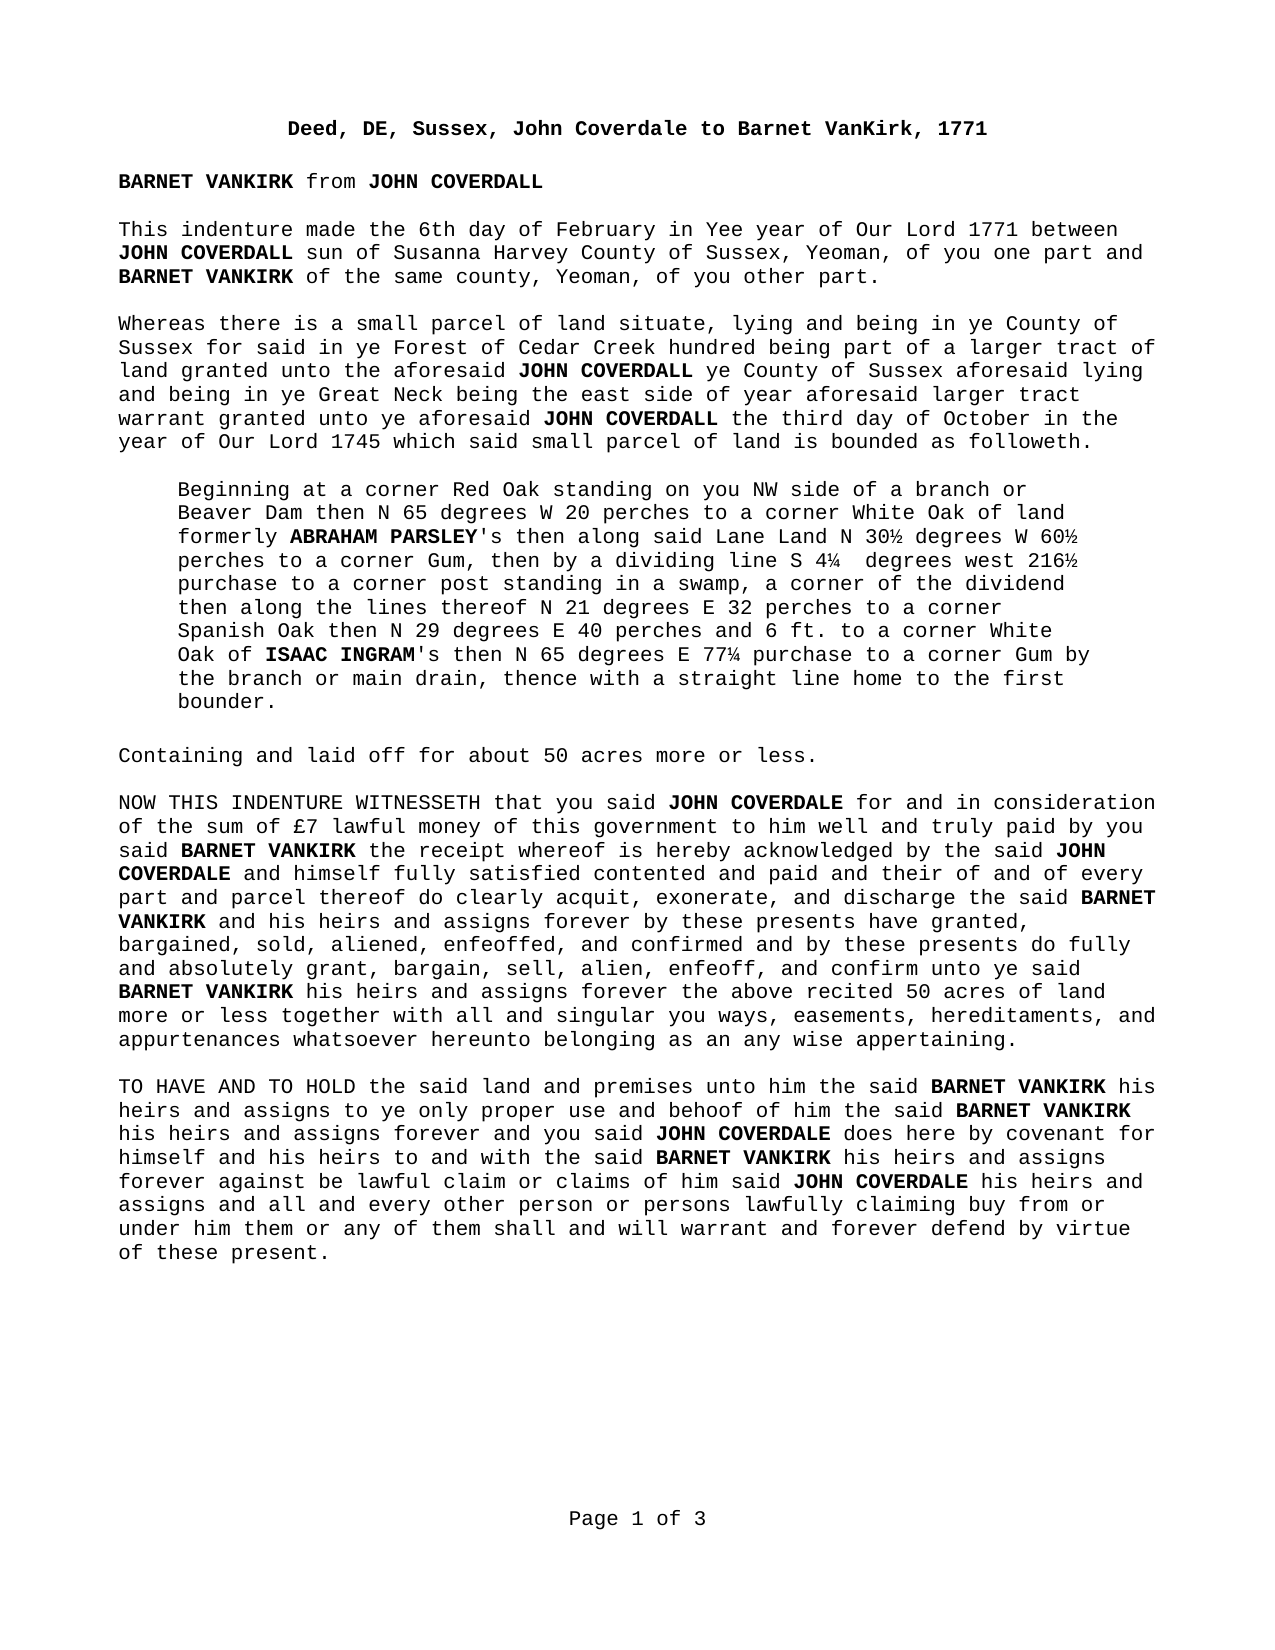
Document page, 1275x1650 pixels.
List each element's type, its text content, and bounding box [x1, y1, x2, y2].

text Beginning at a corner Red Oak standing on you NW side of a branch or Beaver Dam then N 65 degrees W 20 perches to a corner White Oak of land formerly Abraham parsley's then along said Lane Land N 30½ degrees W 60½ perches to a corner Gum, then by a dividing line S 4¼ degrees west 216½ purchase to a corner post standing in a swamp, a corner of the dividend then along the lines thereof N 21 degrees E 32 perches to a corner Spanish Oak then N 29 degrees E 40 perches and 6 ft. to a corner White Oak of Isaac Ingram's then N 65 degrees E 77¼ purchase to a corner Gum by the branch or main drain, thence with a straight line home to the first bounder. [177, 479, 1098, 715]
text BARNET vankirk from John coverdall [118, 171, 1157, 195]
text To have and to hold the said land and premises unto him the said BARNET vankirk his heirs and assigns to ye only proper use and behoof of him the said BARNET vankirk his heirs and assigns forever and you said John Coverdale does here by covenant for himself and his heirs to and with the said BARNET vankirk his heirs and assigns forever against be lawful claim or claims of him said John Coverdale his heirs and assigns and all and every other person or persons lawfully claiming buy from or under him them or any of them shall and will warrant and forever defend by virtue of these present. [118, 1076, 1157, 1265]
text This indenture made the 6th day of February in Yee year of Our Lord 1771 between John coverdall sun of Susanna Harvey County of Sussex, Yeoman, of you one part and BARNET vankirk of the same county, Yeoman, of you other part. [118, 218, 1157, 289]
text Whereas there is a small parcel of land situate, lying and being in ye County of Sussex for said in ye Forest of Cedar Creek hundred being part of a larger tract of land granted unto the aforesaid John coverdall ye County of Sussex aforesaid lying and being in ye Great Neck being the east side of year aforesaid larger tract warrant granted unto ye aforesaid John coverdall the third day of October in the year of Our Lord 1745 which said small parcel of land is bounded as followeth. [118, 313, 1157, 455]
text Containing and laid off for about 50 acres more or less. [118, 745, 1157, 769]
text Now this indenture witnesseth that you said John Coverdale for and in consideration of the sum of £7 lawful money of this government to him well and truly paid by you said BARNET vankirk the receipt whereof is hereby acknowledged by the said John Coverdale and himself fully satisfied contented and paid and their of and of every part and parcel thereof do clearly acquit, exonerate, and discharge the said BARNET vankirk and his heirs and assigns forever by these presents have granted, bargained, sold, aliened, enfeoffed, and confirmed and by these presents do fully and absolutely grant, bargain, sell, alien, enfeoff, and confirm unto ye said BARNET vankirk his heirs and assigns forever the above recited 50 acres of land more or less together with all and singular you ways, easements, hereditaments, and appurtenances whatsoever hereunto belonging as an any wise appertaining. [118, 792, 1157, 1052]
